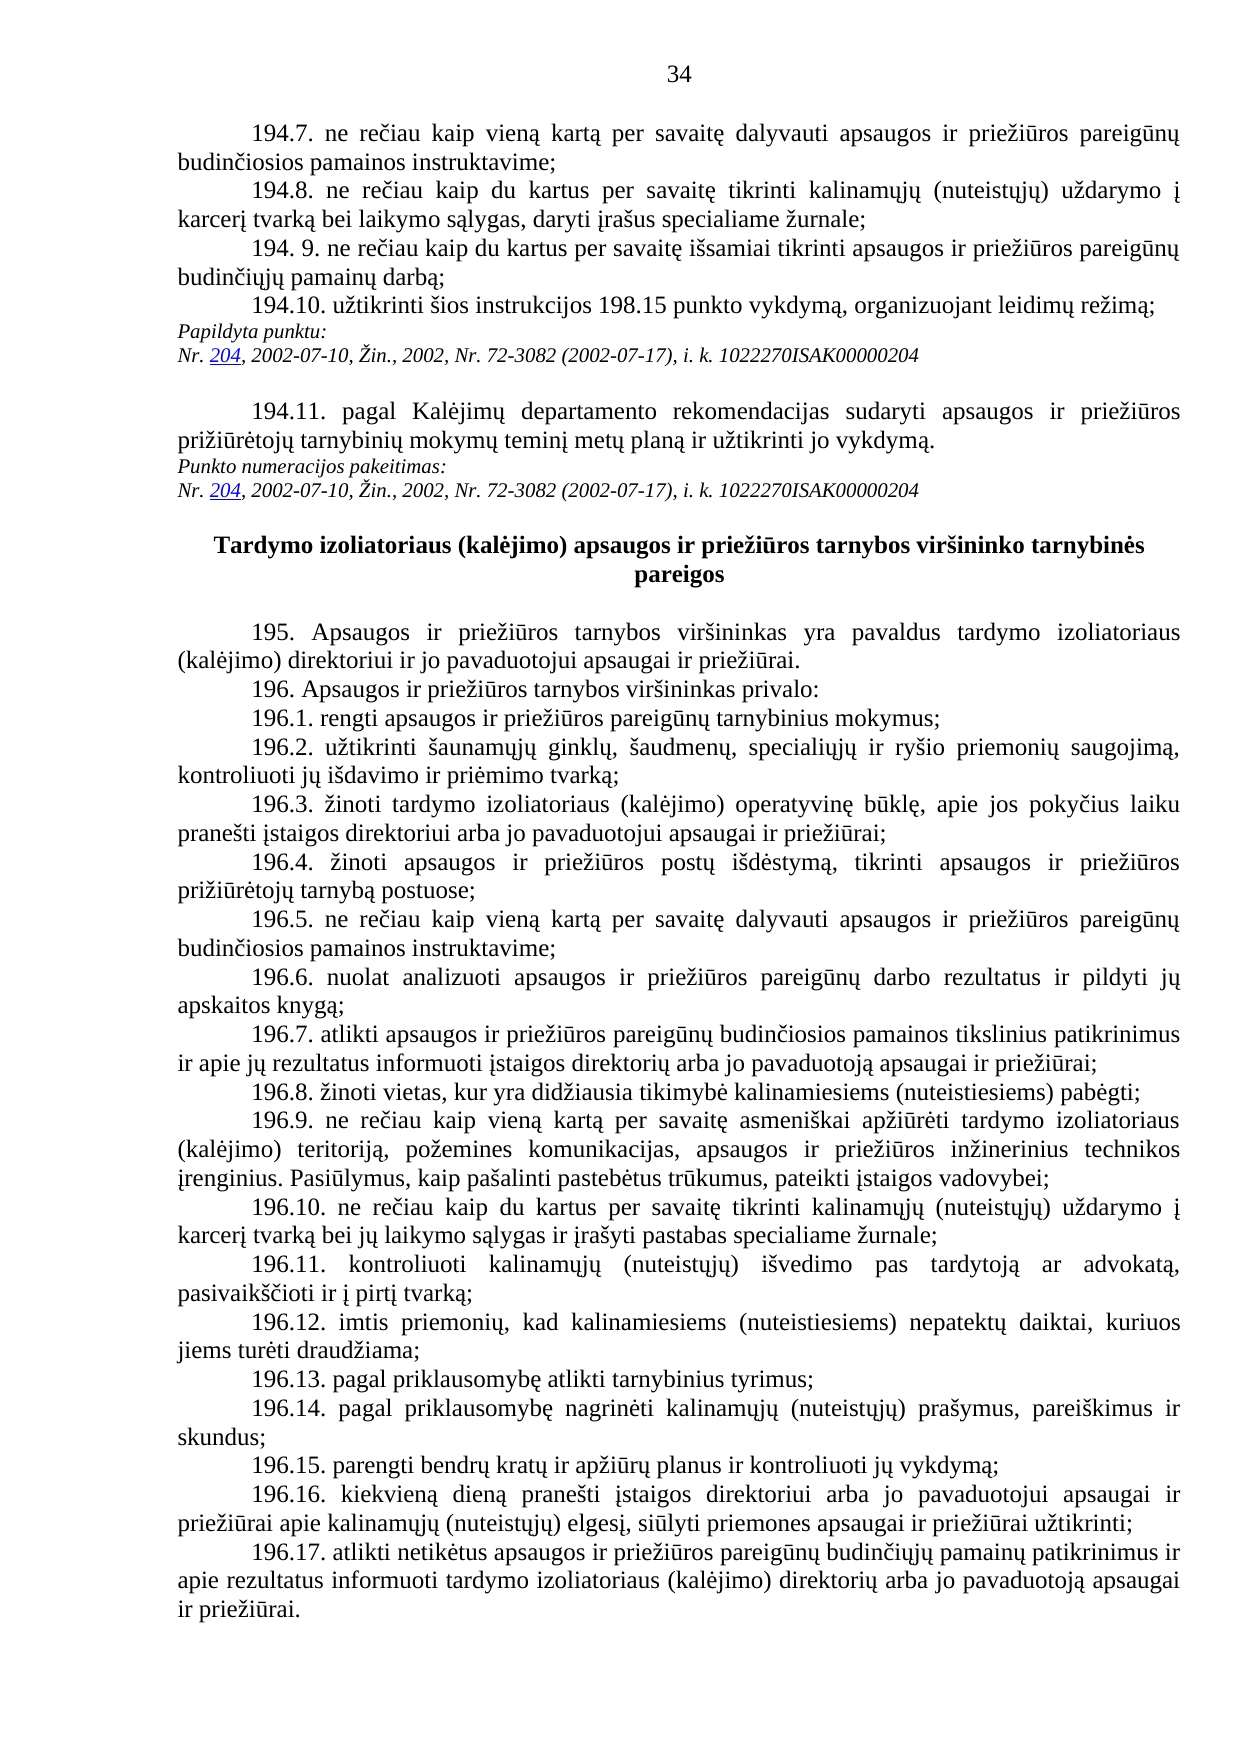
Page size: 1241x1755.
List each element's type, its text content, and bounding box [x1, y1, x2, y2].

text 196.10. ne rečiau kaip du kartus per savaitę tikrinti kalinamųjų (nuteistųjų) uždarymo į karcerį tvarką bei jų laikymo sąlygas ir įrašyti pastabas specialiame žurnale; [177, 1192, 1181, 1249]
text 194.7. ne rečiau kaip vieną kartą per savaitę dalyvauti apsaugos ir priežiūros pareigūnų budinčiosios pamainos instruktavime; [177, 118, 1181, 176]
text 196.6. nuolat analizuoti apsaugos ir priežiūros pareigūnų darbo rezultatus ir pildyti jų apskaitos knygą; [177, 962, 1181, 1019]
text 194. 9. ne rečiau kaip du kartus per savaitę išsamiai tikrinti apsaugos ir priežiūros pareigūnų budinčiųjų pamainų darbą; [177, 233, 1181, 291]
text 196.11. kontroliuoti kalinamųjų (nuteistųjų) išvedimo pas tardytoją ar advokatą, pasivaikščioti ir į pirtį tvarką; [177, 1249, 1181, 1307]
text Papildyta punktu: [177, 319, 1181, 343]
text 196.17. atlikti netikėtus apsaugos ir priežiūros pareigūnų budinčiųjų pamainų patikrinimus ir apie rezultatus informuoti tardymo izoliatoriaus (kalėjimo) direktorių arba jo pavaduotoją apsaugai ir priežiūrai. [177, 1537, 1181, 1623]
text Nr. 204, 2002-07-10, Žin., 2002, Nr. 72-3082 (2002-07-17), i. k. 1022270ISAK00000204 [177, 343, 1181, 367]
text 194.10. užtikrinti šios instrukcijos 198.15 punkto vykdymą, organizuojant leidimų režimą; [177, 291, 1181, 319]
text 196.7. atlikti apsaugos ir priežiūros pareigūnų budinčiosios pamainos tikslinius patikrinimus ir apie jų rezultatus informuoti įstaigos direktorių arba jo pavaduotoją apsaugai ir priežiūrai; [177, 1019, 1181, 1077]
text 196.15. parengti bendrų kratų ir apžiūrų planus ir kontroliuoti jų vykdymą; [177, 1451, 1181, 1479]
text 194.8. ne rečiau kaip du kartus per savaitę tikrinti kalinamųjų (nuteistųjų) uždarymo į karcerį tvarką bei laikymo sąlygas, daryti įrašus specialiame žurnale; [177, 176, 1181, 233]
text 196. Apsaugos ir priežiūros tarnybos viršininkas privalo: [177, 674, 1181, 703]
text 196.5. ne rečiau kaip vieną kartą per savaitę dalyvauti apsaugos ir priežiūros pareigūnų budinčiosios pamainos instruktavime; [177, 904, 1181, 962]
text Tardymo izoliatoriaus (kalėjimo) apsaugos ir priežiūros tarnybos viršininko tarnybinės pareigos [177, 531, 1181, 588]
text 196.16. kiekvieną dieną pranešti įstaigos direktoriui arba jo pavaduotojui apsaugai ir priežiūrai apie kalinamųjų (nuteistųjų) elgesį, siūlyti priemones apsaugai ir priežiūrai užtikrinti; [177, 1479, 1181, 1537]
text Nr. 204, 2002-07-10, Žin., 2002, Nr. 72-3082 (2002-07-17), i. k. 1022270ISAK00000204 [177, 478, 1181, 502]
text 196.13. pagal priklausomybę atlikti tarnybinius tyrimus; [177, 1364, 1181, 1393]
text 196.8. žinoti vietas, kur yra didžiausia tikimybė kalinamiesiems (nuteistiesiems) pabėgti; [177, 1077, 1181, 1106]
text Punkto numeracijos pakeitimas: [177, 454, 1181, 478]
text 196.12. imtis priemonių, kad kalinamiesiems (nuteistiesiems) nepatektų daiktai, kuriuos jiems turėti draudžiama; [177, 1307, 1181, 1364]
text 196.1. rengti apsaugos ir priežiūros pareigūnų tarnybinius mokymus; [177, 703, 1181, 732]
text 195. Apsaugos ir priežiūros tarnybos viršininkas yra pavaldus tardymo izoliatoriaus (kalėjimo) direktoriui ir jo pavaduotojui apsaugai ir priežiūrai. [177, 617, 1181, 674]
text 196.3. žinoti tardymo izoliatoriaus (kalėjimo) operatyvinę būklę, apie jos pokyčius laiku pranešti įstaigos direktoriui arba jo pavaduotojui apsaugai ir priežiūrai; [177, 789, 1181, 847]
text 196.9. ne rečiau kaip vieną kartą per savaitę asmeniškai apžiūrėti tardymo izoliatoriaus (kalėjimo) teritoriją, požemines komunikacijas, apsaugos ir priežiūros inžinerinius technikos įrenginius. Pasiūlymus, kaip pašalinti pastebėtus trūkumus, pateikti įstaigos vadovybei; [177, 1106, 1181, 1192]
text 196.4. žinoti apsaugos ir priežiūros postų išdėstymą, tikrinti apsaugos ir priežiūros prižiūrėtojų tarnybą postuose; [177, 847, 1181, 904]
text 196.14. pagal priklausomybę nagrinėti kalinamųjų (nuteistųjų) prašymus, pareiškimus ir skundus; [177, 1393, 1181, 1451]
text 196.2. užtikrinti šaunamųjų ginklų, šaudmenų, specialiųjų ir ryšio priemonių saugojimą, kontroliuoti jų išdavimo ir priėmimo tvarką; [177, 732, 1181, 789]
text 194.11. pagal Kalėjimų departamento rekomendacijas sudaryti apsaugos ir priežiūros prižiūrėtojų tarnybinių mokymų teminį metų planą ir užtikrinti jo vykdymą. [177, 396, 1181, 454]
